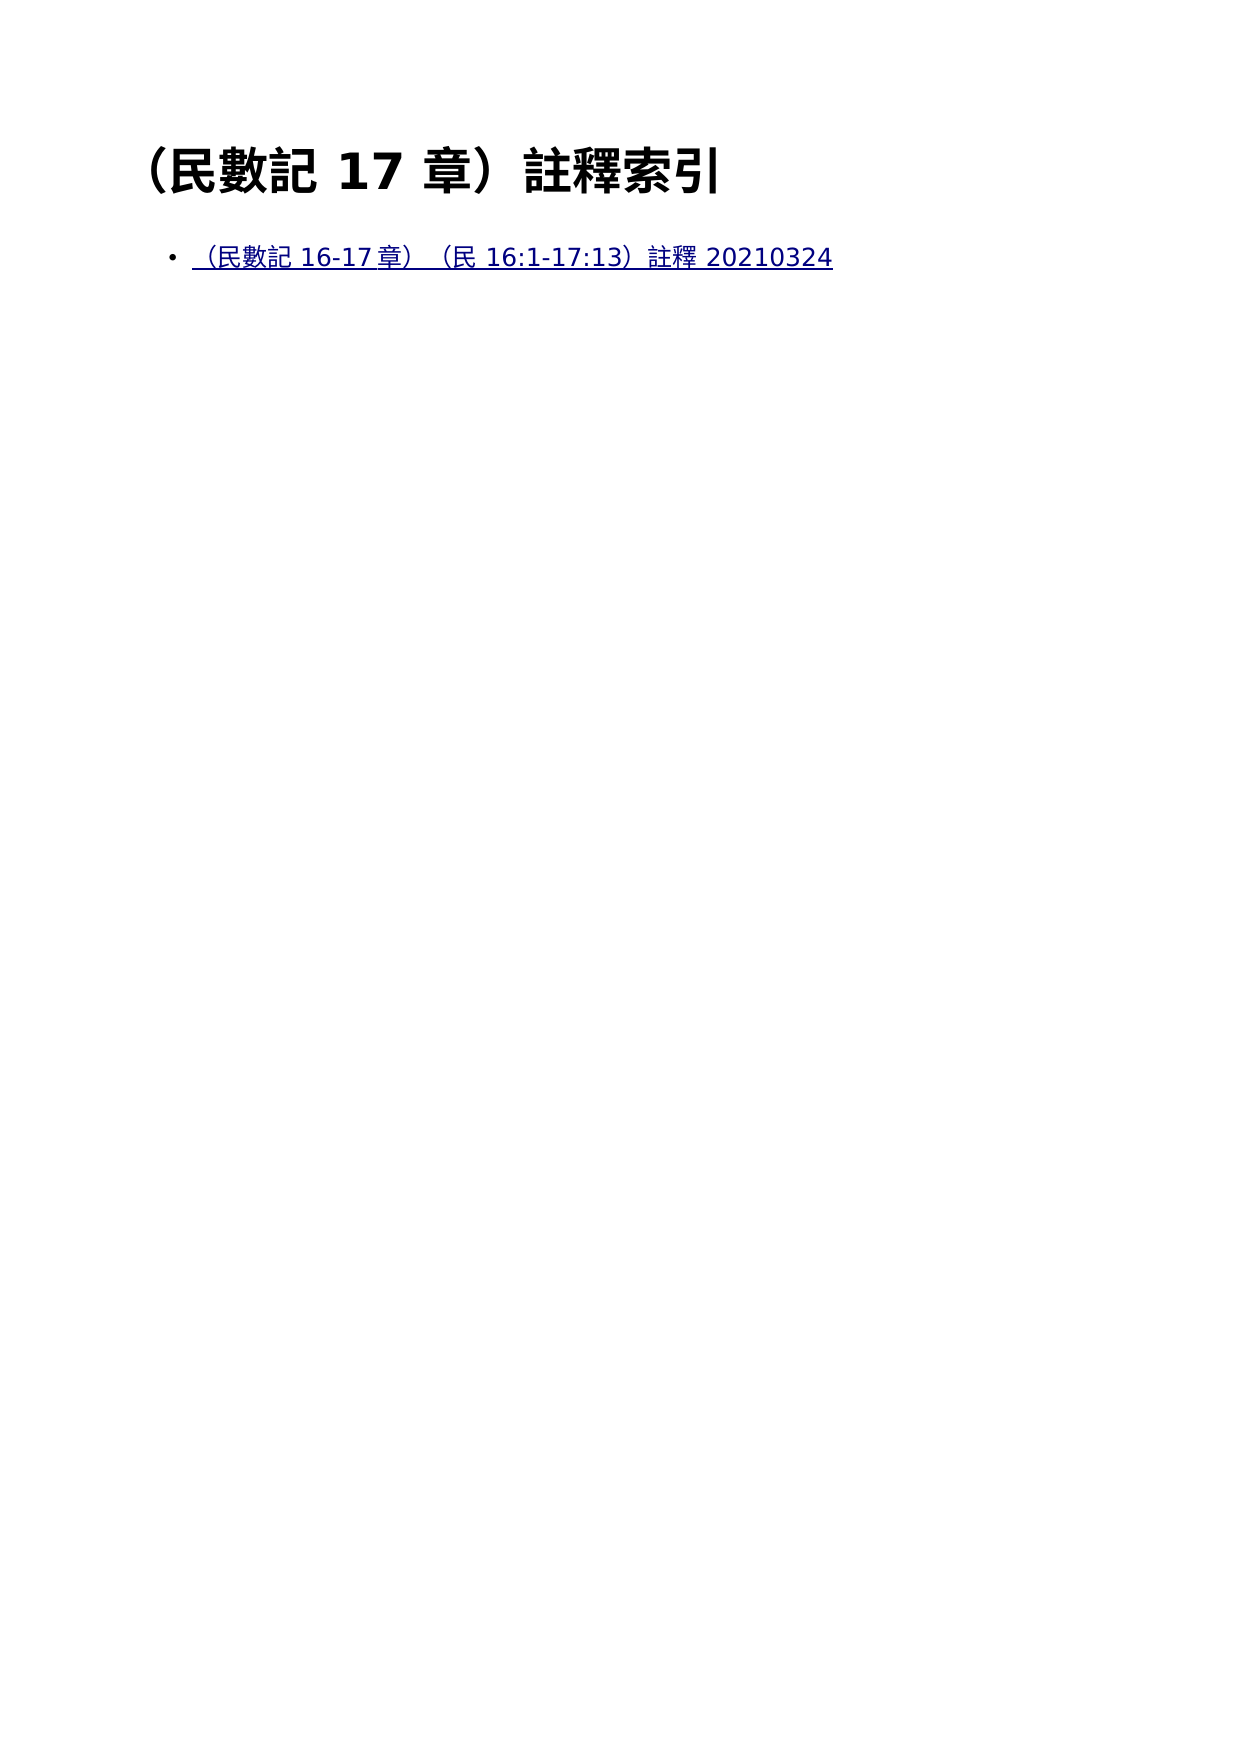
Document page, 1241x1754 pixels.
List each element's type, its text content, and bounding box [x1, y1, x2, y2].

subtitle （民數記 17 章）註釋索引 [118, 143, 1122, 201]
list （民數記 16-17章）（民 16:1-17:13）註釋 20210324 [177, 243, 1122, 272]
